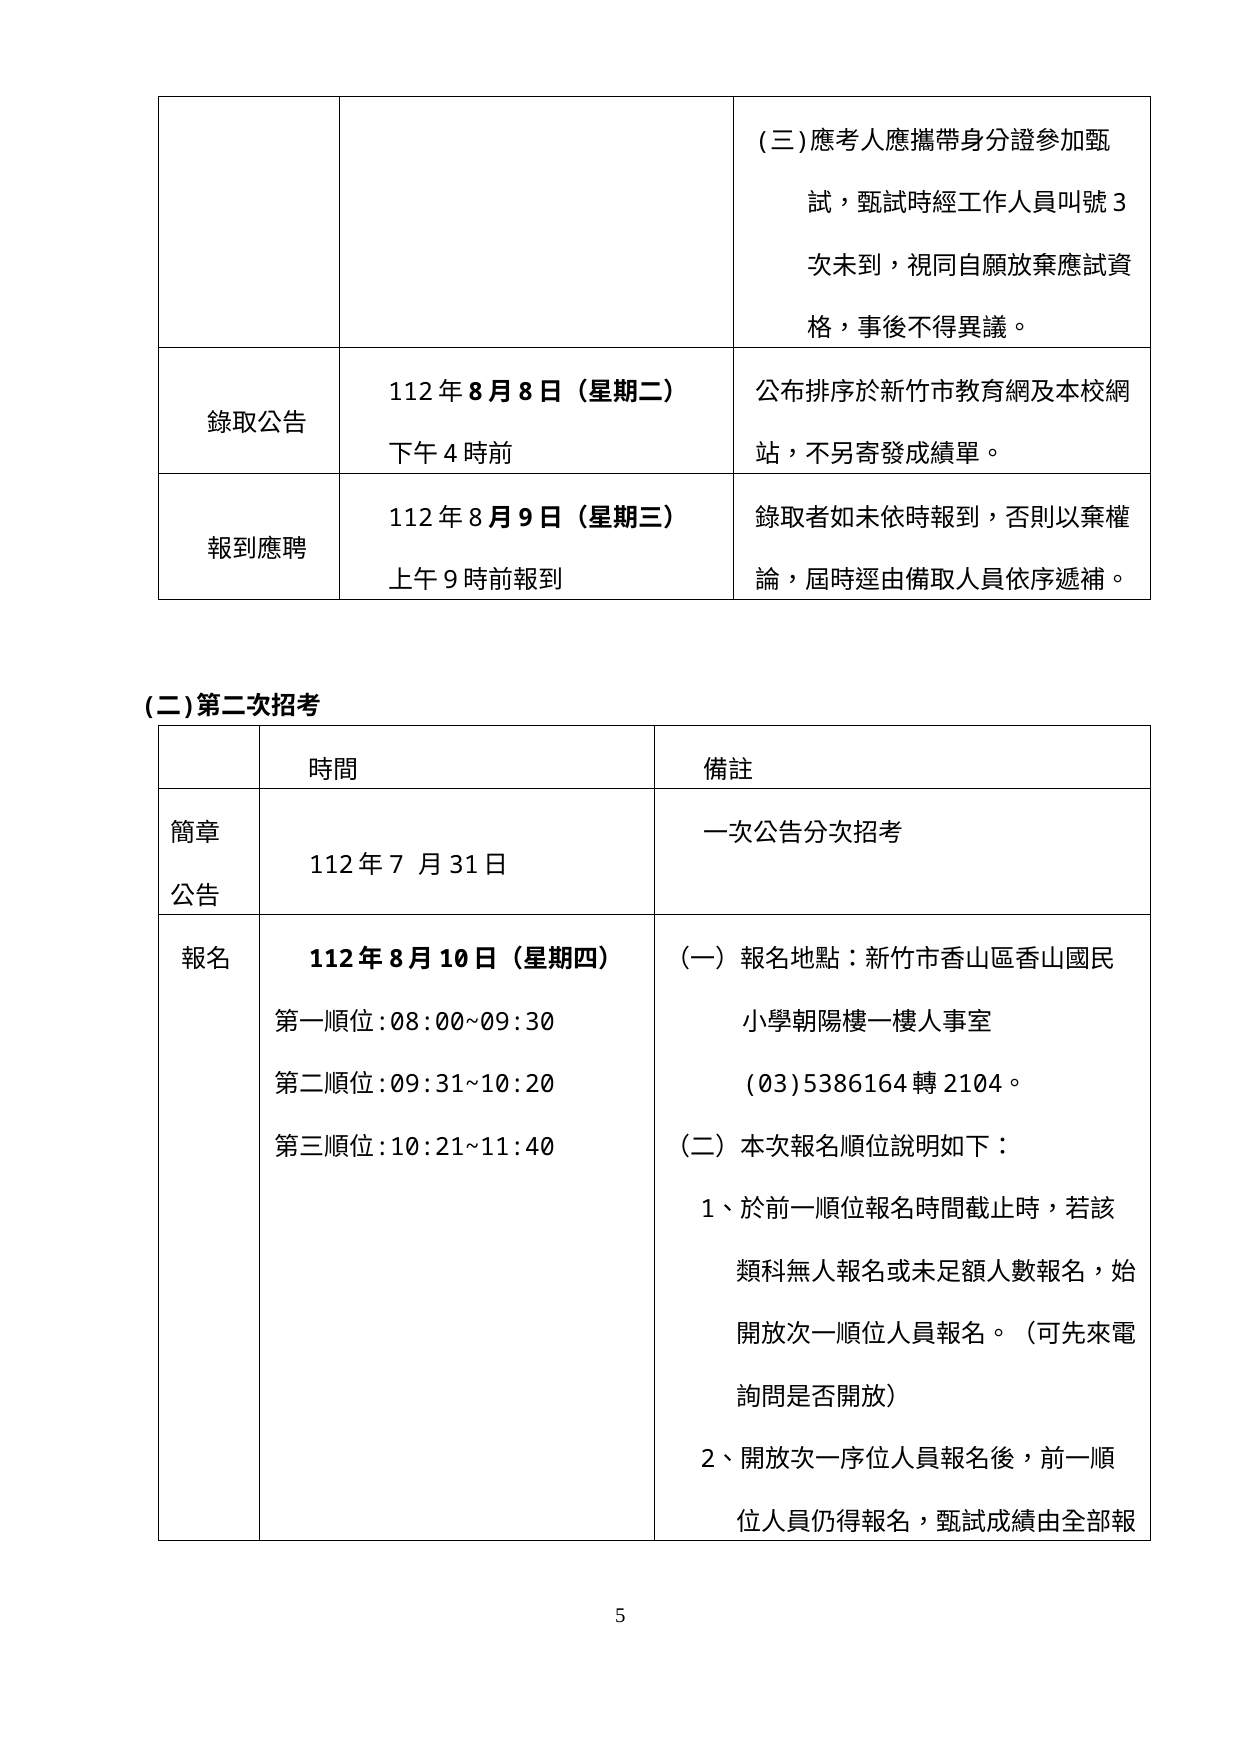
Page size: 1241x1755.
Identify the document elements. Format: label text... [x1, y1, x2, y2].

table_header [159, 726, 259, 788]
table_cell 112年7 月31日 [260, 789, 654, 914]
table_cell 112年8月10日（星期四） 第一順位:08:00~09:30 第二順位:09:31~10:20 第三順位:10:21~11:40 [260, 915, 654, 1540]
table_cell （一）報名地點：新竹市香山區香山國民小學朝陽樓一樓人事室 (03)5386164轉2104。 （二）本次報名順位說明如下： 1、於前一順位報名時間截止時，若該類科無人報名或未足額人數報名，始開放次一順位人員報名。（可先來電詢問是否開放） 2、開放次一序位人員報名後，前一順位人員仍得報名，甄試成績由全部報 [655, 915, 1150, 1540]
table_cell [159, 97, 339, 347]
table_cell 報到應聘 [159, 474, 339, 599]
table_cell 錄取公告 [159, 348, 339, 473]
table_header 時間 [260, 726, 654, 788]
table_header 備註 [655, 726, 1150, 788]
table_cell 公布排序於新竹市教育網及本校網站，不另寄發成績單。 [734, 348, 1150, 473]
table_cell 112年8月8日（星期二） 下午4時前 [340, 348, 733, 473]
text (二)第二次招考 [126, 662, 1152, 725]
table_cell [340, 97, 733, 347]
table_cell 一次公告分次招考 [655, 789, 1150, 914]
table_cell (三)應考人應攜帶身分證參加甄試，甄試時經工作人員叫號3次未到，視同自願放棄應試資格，事後不得異議。 [734, 97, 1150, 347]
table_cell 報名 [159, 915, 259, 1540]
table_cell 112年8月9日（星期三） 上午9時前報到 [340, 474, 733, 599]
table_cell 錄取者如未依時報到，否則以棄權論，屆時逕由備取人員依序遞補。 [734, 474, 1150, 599]
table_cell 簡章 公告 [159, 789, 259, 914]
